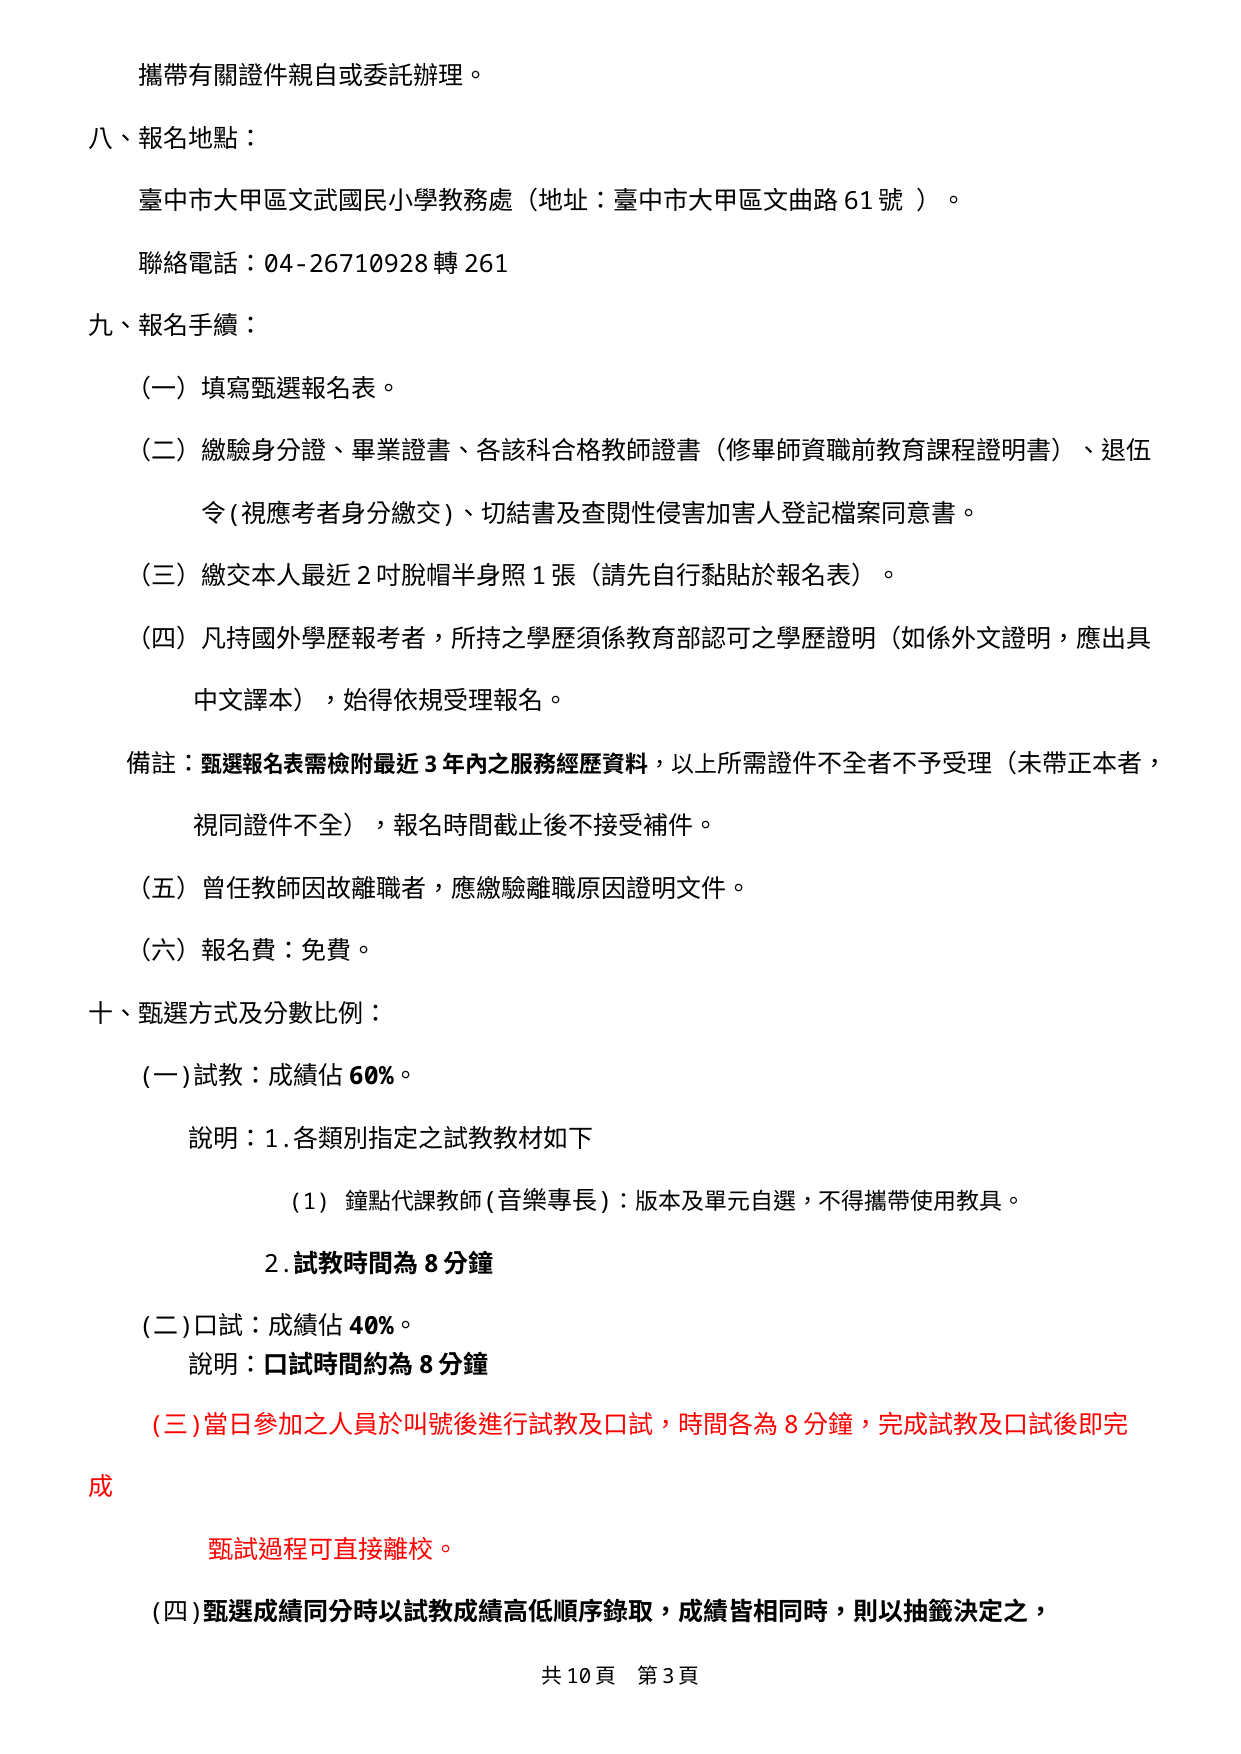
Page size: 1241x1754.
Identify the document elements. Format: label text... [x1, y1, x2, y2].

text （六）報名費：免費。 [126, 907, 1152, 969]
text 2.試教時間為8分鐘 [89, 1219, 1152, 1282]
text (四)甄選成績同分時以試教成績高低順序錄取，成績皆相同時，則以抽籤決定之， [89, 1568, 1152, 1631]
text 攜帶有關證件親自或委託辦理。 [89, 32, 1152, 94]
text （一）填寫甄選報名表。 [89, 344, 1152, 407]
text 聯絡電話：04-26710928轉261 [139, 219, 1152, 282]
text 說明：口試時間約為8分鐘 [89, 1344, 1152, 1381]
text 八、報名地點： 臺中市大甲區文武國民小學教務處（地址：臺中市大甲區文曲路61號 ）。 [89, 94, 1152, 219]
text 說明：1.各類別指定之試教教材如下 [89, 1094, 1152, 1157]
text （四）凡持國外學歷報考者，所持之學歷須係教育部認可之學歷證明（如係外文證明，應出具中文譯本），始得依規受理報名。 [126, 594, 1152, 719]
text (二)口試：成績佔40%。 [139, 1282, 1152, 1344]
text 備註：甄選報名表需檢附最近3年內之服務經歷資料，以上所需證件不全者不予受理（未帶正本者，視同證件不全），報名時間截止後不接受補件。 [126, 719, 1152, 844]
text （三）繳交本人最近2吋脫帽半身照1張（請先自行黏貼於報名表）。 [126, 532, 1152, 594]
text (1) 鐘點代課教師(音樂專長)：版本及單元自選，不得攜帶使用教具。 [239, 1157, 1152, 1219]
text 甄試過程可直接離校。 [89, 1506, 1152, 1568]
text (三)當日參加之人員於叫號後進行試教及口試，時間各為8分鐘，完成試教及口試後即完成 [89, 1381, 1152, 1506]
text 十、甄選方式及分數比例： [89, 969, 1152, 1032]
text （五）曾任教師因故離職者，應繳驗離職原因證明文件。 [126, 844, 1152, 907]
text （二）繳驗身分證、畢業證書、各該科合格教師證書（修畢師資職前教育課程證明書）、退伍令(視應考者身分繳交)、切結書及查閱性侵害加害人登記檔案同意書。 [126, 407, 1152, 532]
text 九、報名手續： [89, 282, 1152, 344]
text (一)試教：成績佔60%。 [89, 1032, 1152, 1094]
